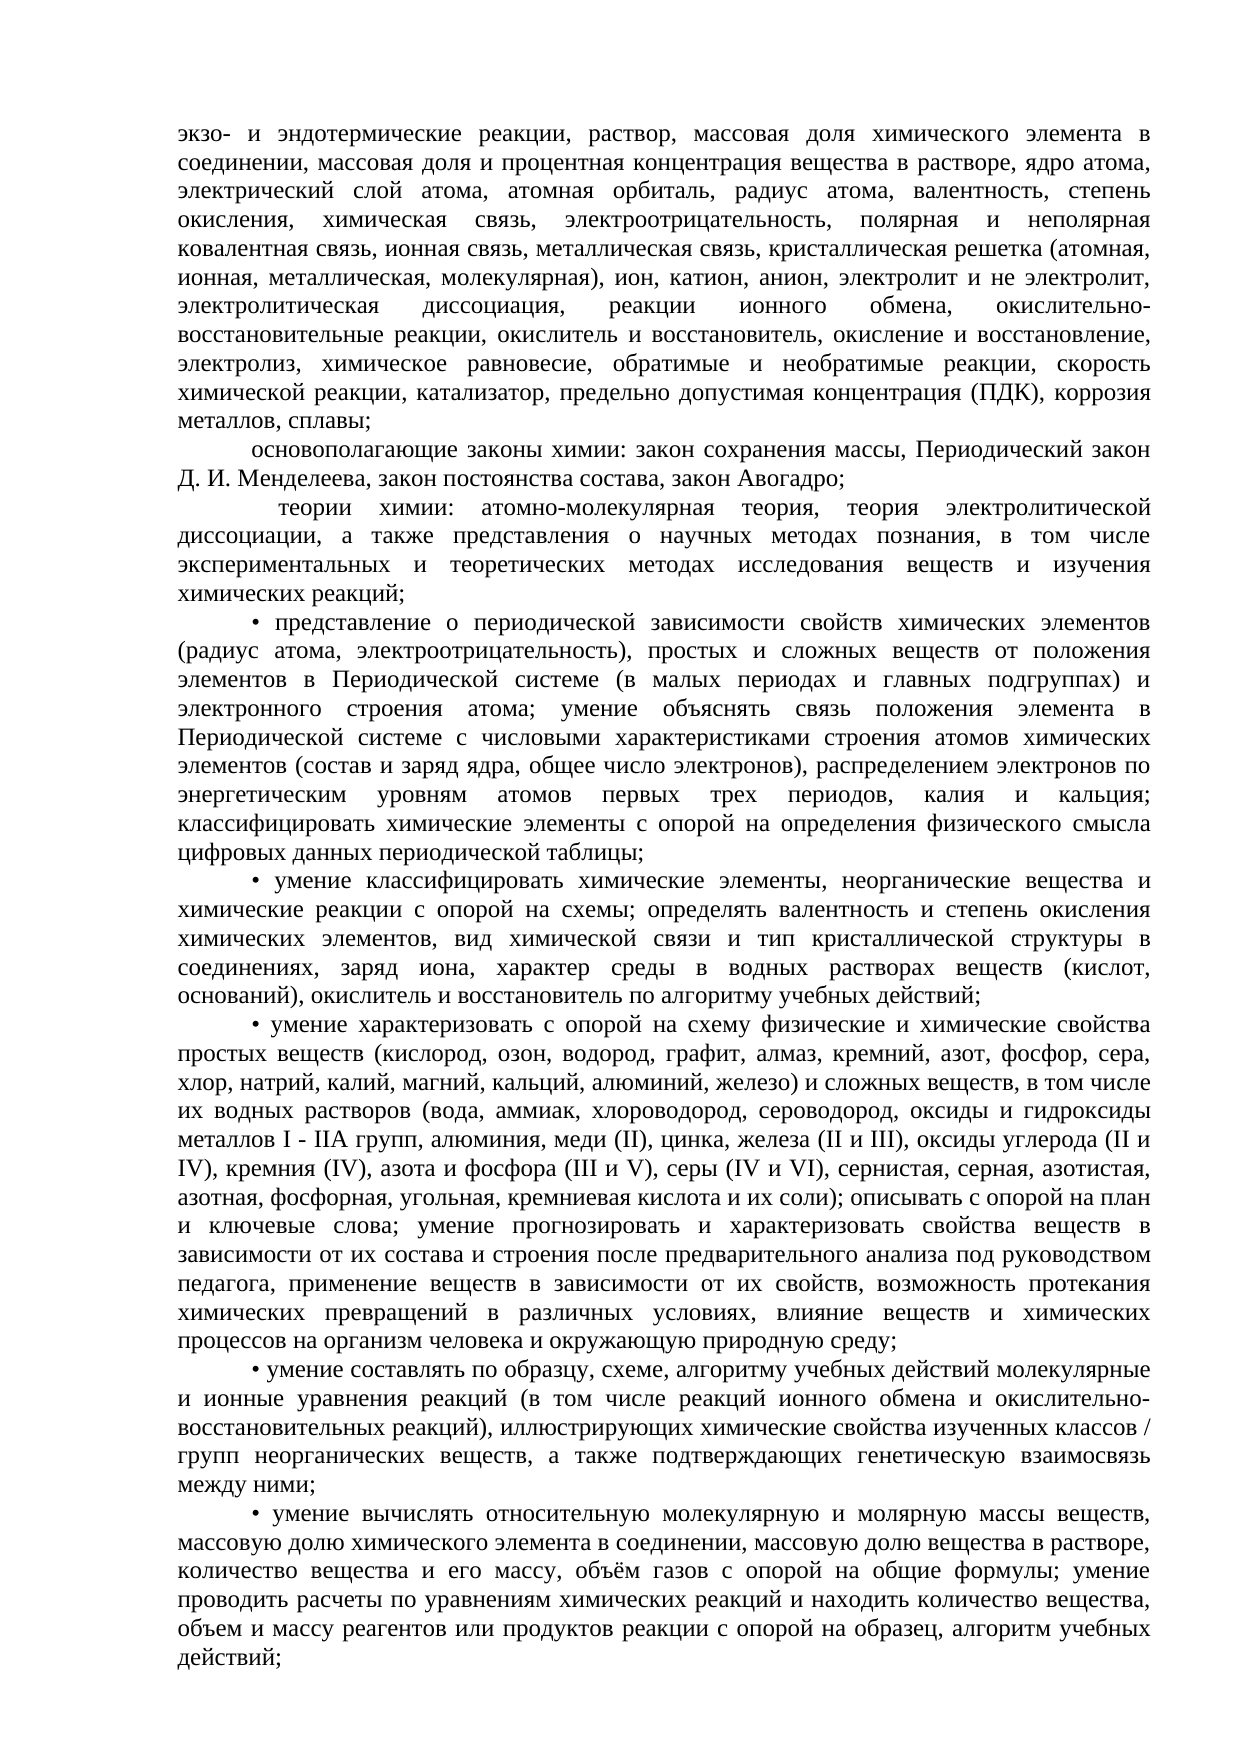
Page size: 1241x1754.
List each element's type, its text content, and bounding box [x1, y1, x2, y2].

text экзо- и эндотермические реакции, раствор, массовая доля химического элемента в соединении, массовая доля и процентная концентрация вещества в растворе, ядро атома, электрический слой атома, атомная орбиталь, радиус атома, валентность, степень окисления, химическая связь, электроотрицательность, полярная и неполярная ковалентная связь, ионная связь, металлическая связь, кристаллическая решетка (атомная, ионная, металлическая, молекулярная), ион, катион, анион, электролит и не электролит, электролитическая диссоциация, реакции ионного обмена, окислительно-восстановительные реакции, окислитель и восстановитель, окисление и восстановление, электролиз, химическое равновесие, обратимые и необратимые реакции, скорость химической реакции, катализатор, предельно допустимая концентрация (ПДК), коррозия металлов, сплавы; [177, 118, 1152, 434]
text основополагающие законы химии: закон сохранения массы, Периодический закон Д. И. Менделеева, закон постоянства состава, закон Авогадро; [177, 434, 1152, 492]
text • умение составлять по образцу, схеме, алгоритму учебных действий молекулярные и ионные уравнения реакций (в том числе реакций ионного обмена и окислительно-восстановительных реакций), иллюстрирующих химические свойства изученных классов / групп неорганических веществ, а также подтверждающих генетическую взаимосвязь между ними; [177, 1354, 1152, 1498]
text теории химии: атомно-молекулярная теория, теория электролитической диссоциации, а также представления о научных методах познания, в том числе экспериментальных и теоретических методах исследования веществ и изучения химических реакций; [177, 492, 1152, 607]
text • умение вычислять относительную молекулярную и молярную массы веществ, массовую долю химического элемента в соединении, массовую долю вещества в растворе, количество вещества и его массу, объём газов с опорой на общие формулы; умение проводить расчеты по уравнениям химических реакций и находить количество вещества, объем и массу реагентов или продуктов реакции с опорой на образец, алгоритм учебных действий; [177, 1498, 1152, 1671]
text • представление о периодической зависимости свойств химических элементов (радиус атома, электроотрицательность), простых и сложных веществ от положения элементов в Периодической системе (в малых периодах и главных подгруппах) и электронного строения атома; умение объяснять связь положения элемента в Периодической системе с числовыми характеристиками строения атомов химических элементов (состав и заряд ядра, общее число электронов), распределением электронов по энергетическим уровням атомов первых трех периодов, калия и кальция; классифицировать химические элементы с опорой на определения физического смысла цифровых данных периодической таблицы; [177, 607, 1152, 866]
text • умение классифицировать химические элементы, неорганические вещества и химические реакции с опорой на схемы; определять валентность и степень окисления химических элементов, вид химической связи и тип кристаллической структуры в соединениях, заряд иона, характер среды в водных растворах веществ (кислот, оснований), окислитель и восстановитель по алгоритму учебных действий; [177, 866, 1152, 1009]
text • умение характеризовать с опорой на схему физические и химические свойства простых веществ (кислород, озон, водород, графит, алмаз, кремний, азот, фосфор, сера, хлор, натрий, калий, магний, кальций, алюминий, железо) и сложных веществ, в том числе их водных растворов (вода, аммиак, хлороводород, сероводород, оксиды и гидроксиды металлов I - IIA групп, алюминия, меди (II), цинка, железа (II и III), оксиды углерода (II и IV), кремния (IV), азота и фосфора (III и V), серы (IV и VI), сернистая, серная, азотистая, азотная, фосфорная, угольная, кремниевая кислота и их соли); описывать с опорой на план и ключевые слова; умение прогнозировать и характеризовать свойства веществ в зависимости от их состава и строения после предварительного анализа под руководством педагога, применение веществ в зависимости от их свойств, возможность протекания химических превращений в различных условиях, влияние веществ и химических процессов на организм человека и окружающую природную среду; [177, 1009, 1152, 1354]
